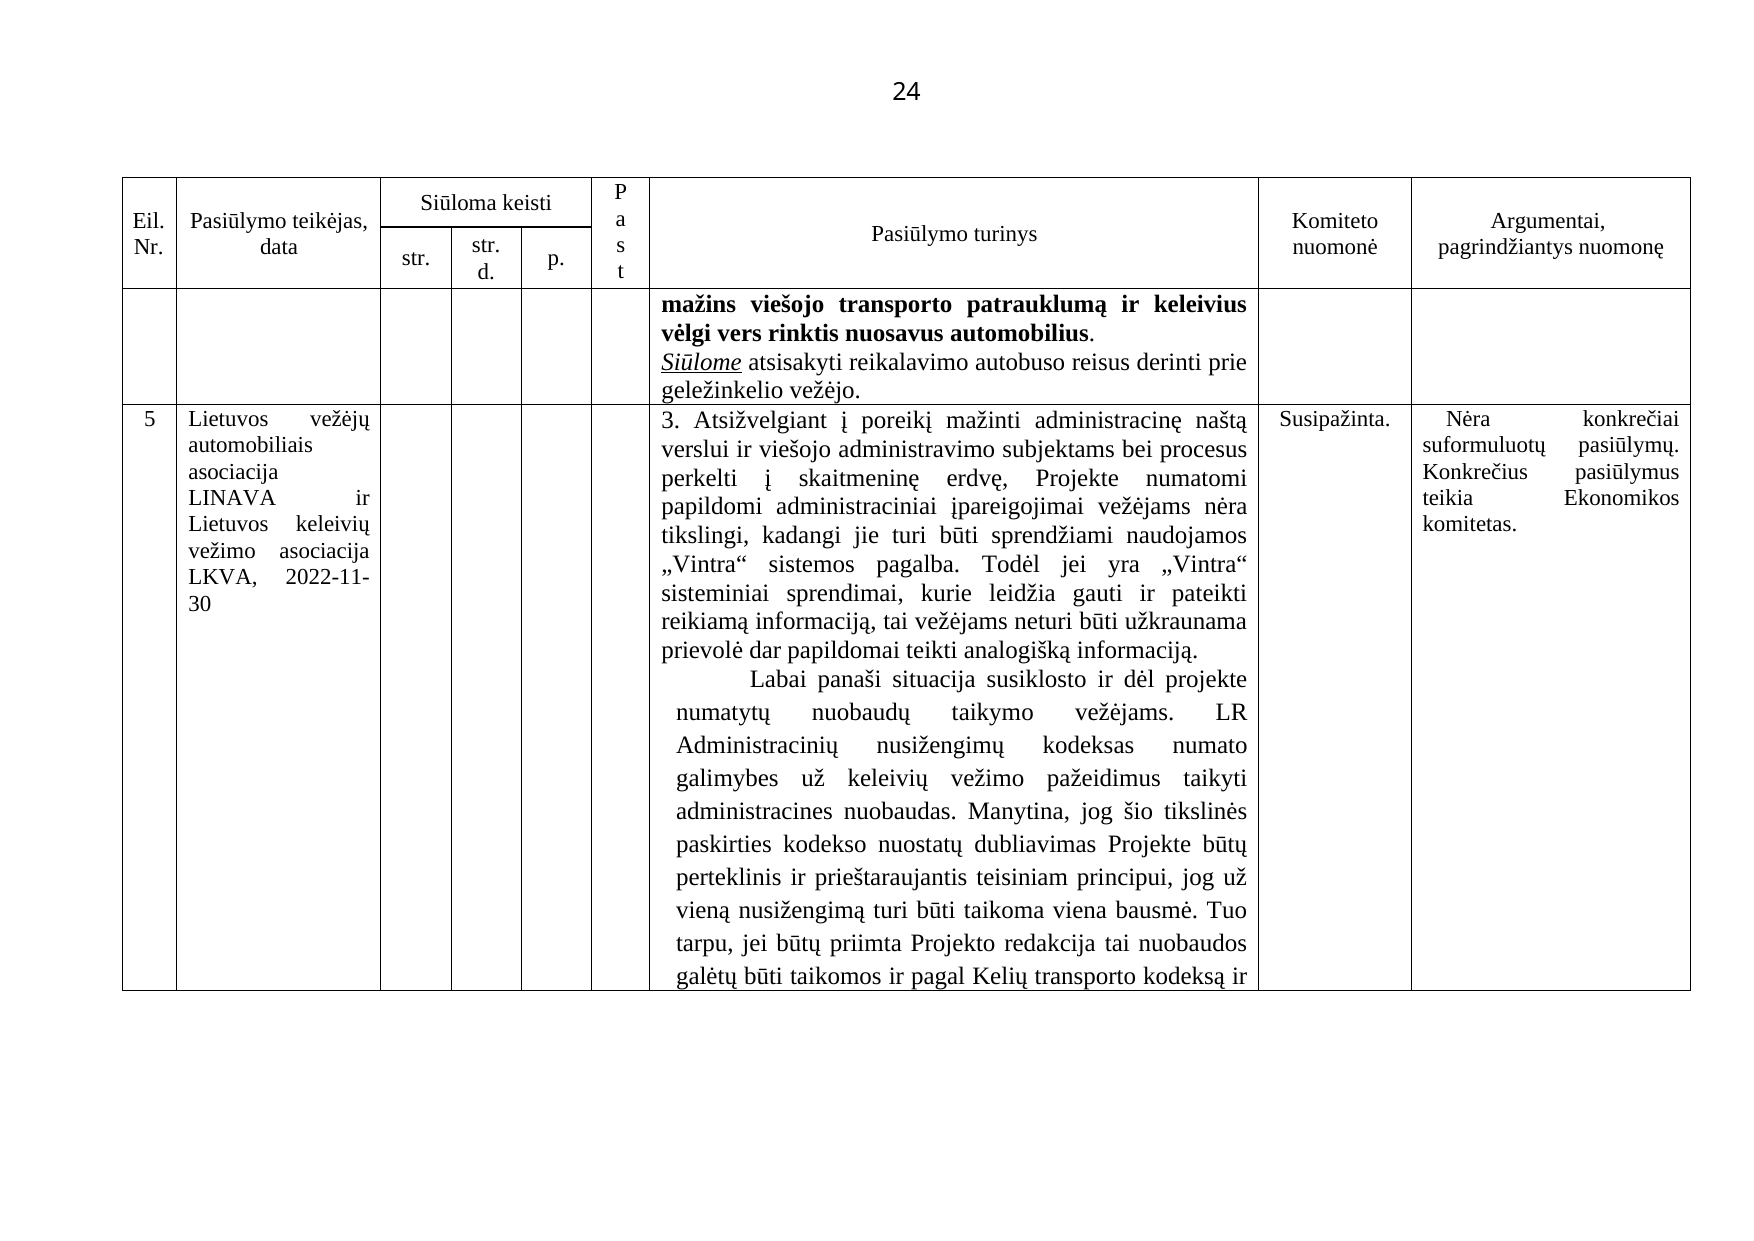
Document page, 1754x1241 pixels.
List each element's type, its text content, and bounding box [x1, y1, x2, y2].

table_cell [1412, 289, 1690, 404]
table_cell Susipažinta. [1259, 405, 1411, 990]
table_cell [522, 289, 591, 404]
table_header Pasiūlymo turinys [650, 178, 1258, 288]
table_cell str. [381, 228, 451, 288]
table_cell [592, 405, 649, 990]
table_header Argumentai, pagrindžiantys nuomonę [1412, 178, 1690, 288]
table_cell [123, 289, 176, 404]
table_cell Nėra konkrečiai suformuluotų pasiūlymų. Konkrečius pasiūlymus teikia Ekonomikos komitetas. [1412, 405, 1690, 990]
table_cell [592, 289, 649, 404]
table_cell [381, 405, 451, 990]
table_header Pastabos [592, 178, 649, 288]
table_cell [177, 289, 380, 404]
table_cell [452, 405, 521, 990]
table_cell [452, 289, 521, 404]
table_header Eil. Nr. [123, 178, 176, 288]
table_header Siūloma keisti [381, 178, 591, 226]
table_cell Lietuvos vežėjų automobiliais asociacija LINAVA ir Lietuvos keleivių vežimo asociacija LKVA, 2022-11-30 [177, 405, 380, 990]
table_cell [522, 405, 591, 990]
table_header Pasiūlymo teikėjas, data [177, 178, 380, 288]
table_cell str. d. [452, 228, 521, 288]
table_cell p. [522, 228, 591, 288]
table_cell 3. Atsižvelgiant į poreikį mažinti administracinę naštą verslui ir viešojo administravimo subjektams bei procesus perkelti į skaitmeninę erdvę, Projekte numatomi papildomi administraciniai įpareigojimai vežėjams nėra tikslingi, kadangi jie turi būti sprendžiami naudojamos „Vintra“ sistemos pagalba. Todėl jei yra „Vintra“ sisteminiai sprendimai, kurie leidžia gauti ir pateikti reikiamą informaciją, tai vežėjams neturi būti užkraunama prievolė dar papildomai teikti analogišką informaciją. Labai panaši situacija susiklosto ir dėl projekte numatytų nuobaudų taikymo vežėjams. LR Administracinių nusižengimų kodeksas numato galimybes už keleivių vežimo pažeidimus taikyti administracines nuobaudas. Manytina, jog šio tikslinės paskirties kodekso nuostatų dubliavimas Projekte būtų perteklinis ir prieštaraujantis teisiniam principui, jog už vieną nusižengimą turi būti taikoma viena bausmė. Tuo tarpu, jei būtų priimta Projekto redakcija tai nuobaudos galėtų būti taikomos ir pagal Kelių transporto kodeksą ir [650, 405, 1258, 990]
table_cell [1259, 289, 1411, 404]
table_cell 5 [123, 405, 176, 990]
table_cell [381, 289, 451, 404]
table_header Komiteto nuomonė [1259, 178, 1411, 288]
table_cell mažins viešojo transporto patrauklumą ir keleivius vėlgi vers rinktis nuosavus automobilius. Siūlome atsisakyti reikalavimo autobuso reisus derinti prie geležinkelio vežėjo. [650, 289, 1258, 404]
